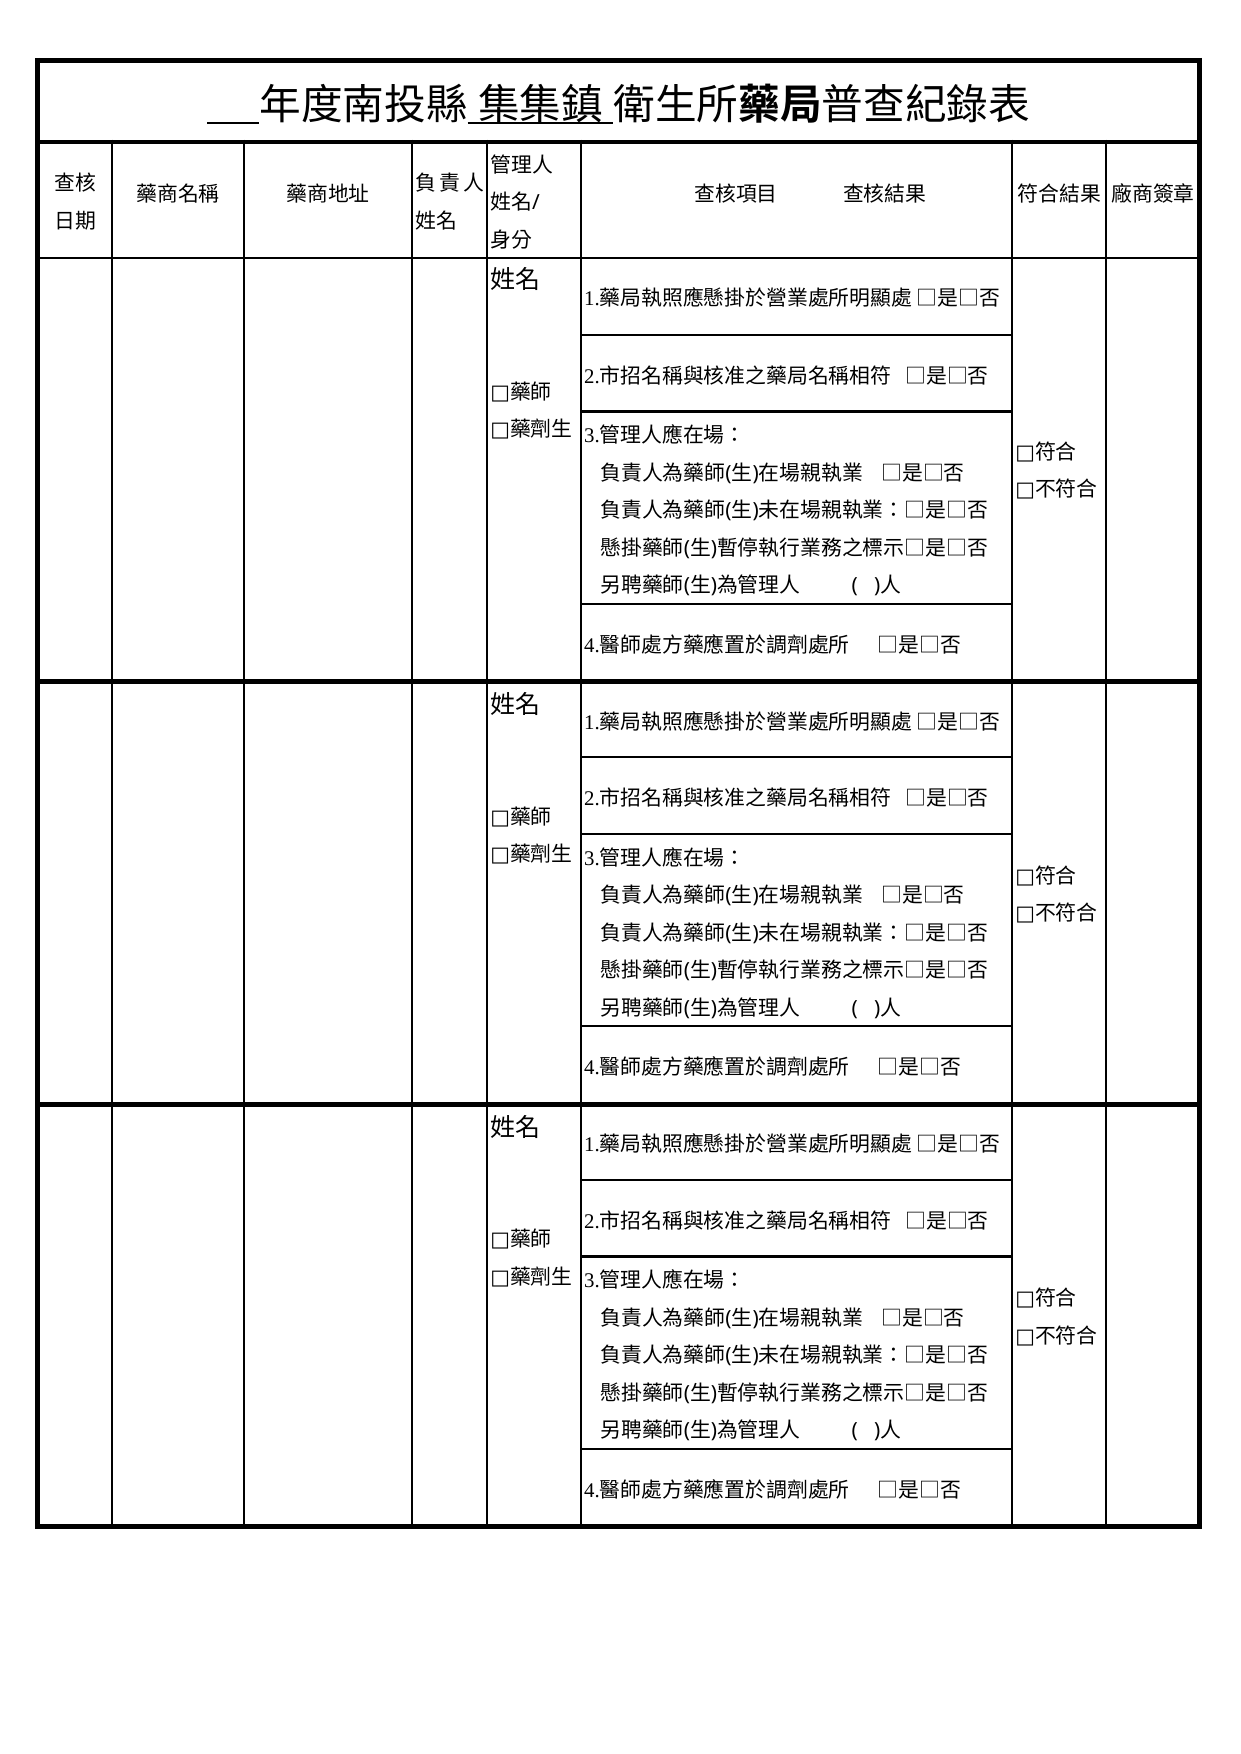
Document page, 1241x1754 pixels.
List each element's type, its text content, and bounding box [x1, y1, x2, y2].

table_cell 1.藥局執照應懸掛於營業處所明顯處 □是□否 [582, 684, 1011, 756]
table_cell □符合 □不符合 [1013, 1107, 1105, 1524]
table_cell [413, 684, 486, 1102]
table_cell [113, 1107, 243, 1524]
table_cell 1.藥局執照應懸掛於營業處所明顯處 □是□否 [582, 259, 1011, 333]
table_cell 藥商地址 [245, 144, 411, 257]
table_cell 查核 日期 [40, 144, 111, 257]
table_cell 3.管理人應在場： 負責人為藥師(生)在場親執業 □是□否 負責人為藥師(生)未在場親執業：□是□否 懸掛藥師(生)暫停執行業務之標示□是□否 另聘藥師(生)為管理人 ( )人 [582, 1258, 1011, 1447]
table_cell 4.醫師處方藥應置於調劑處所 □是□否 [582, 1027, 1011, 1102]
table_cell 姓名 □藥師 □藥劑生 [488, 259, 580, 679]
table_cell 3.管理人應在場： 負責人為藥師(生)在場親執業 □是□否 負責人為藥師(生)未在場親執業：□是□否 懸掛藥師(生)暫停執行業務之標示□是□否 另聘藥師(生)為管理人 ( )人 [582, 413, 1011, 602]
table_cell 2.市招名稱與核准之藥局名稱相符 □是□否 [582, 758, 1011, 833]
table_cell □符合 □不符合 [1013, 259, 1105, 679]
table_cell [40, 684, 111, 1102]
table_cell 3.管理人應在場： 負責人為藥師(生)在場親執業 □是□否 負責人為藥師(生)未在場親執業：□是□否 懸掛藥師(生)暫停執行業務之標示□是□否 另聘藥師(生)為管理人 ( )人 [582, 835, 1011, 1025]
table_cell 2.市招名稱與核准之藥局名稱相符 □是□否 [582, 336, 1011, 410]
table_cell 廠商簽章 [1107, 144, 1197, 257]
table_cell [245, 684, 411, 1102]
table_cell 負責人姓名 [413, 144, 486, 257]
table_cell [1107, 684, 1197, 1102]
table_cell [413, 1107, 486, 1524]
table_cell 查核項目 查核結果 [582, 144, 1011, 257]
table_cell 4.醫師處方藥應置於調劑處所 □是□否 [582, 1450, 1011, 1524]
table_cell [245, 1107, 411, 1524]
table_cell 1.藥局執照應懸掛於營業處所明顯處 □是□否 [582, 1107, 1011, 1178]
table_cell 符合結果 [1013, 144, 1105, 257]
table_cell [413, 259, 486, 679]
table_cell [245, 259, 411, 679]
table_cell [40, 259, 111, 679]
table_cell [1107, 259, 1197, 679]
table_cell [113, 259, 243, 679]
table_cell 管理人 姓名/ 身分 [488, 144, 580, 257]
table_cell 姓名 □藥師 □藥劑生 [488, 684, 580, 1102]
table_cell 2.市招名稱與核准之藥局名稱相符 □是□否 [582, 1181, 1011, 1255]
table_cell 4.醫師處方藥應置於調劑處所 □是□否 [582, 605, 1011, 679]
table_cell [113, 684, 243, 1102]
table_cell [40, 1107, 111, 1524]
table_header 年度南投縣 集集鎮 衛生所藥局普查紀錄表 [40, 63, 1197, 139]
table_cell 藥商名稱 [113, 144, 243, 257]
table_cell □符合 □不符合 [1013, 684, 1105, 1102]
table_cell 姓名 □藥師 □藥劑生 [488, 1107, 580, 1524]
table_cell [1107, 1107, 1197, 1524]
